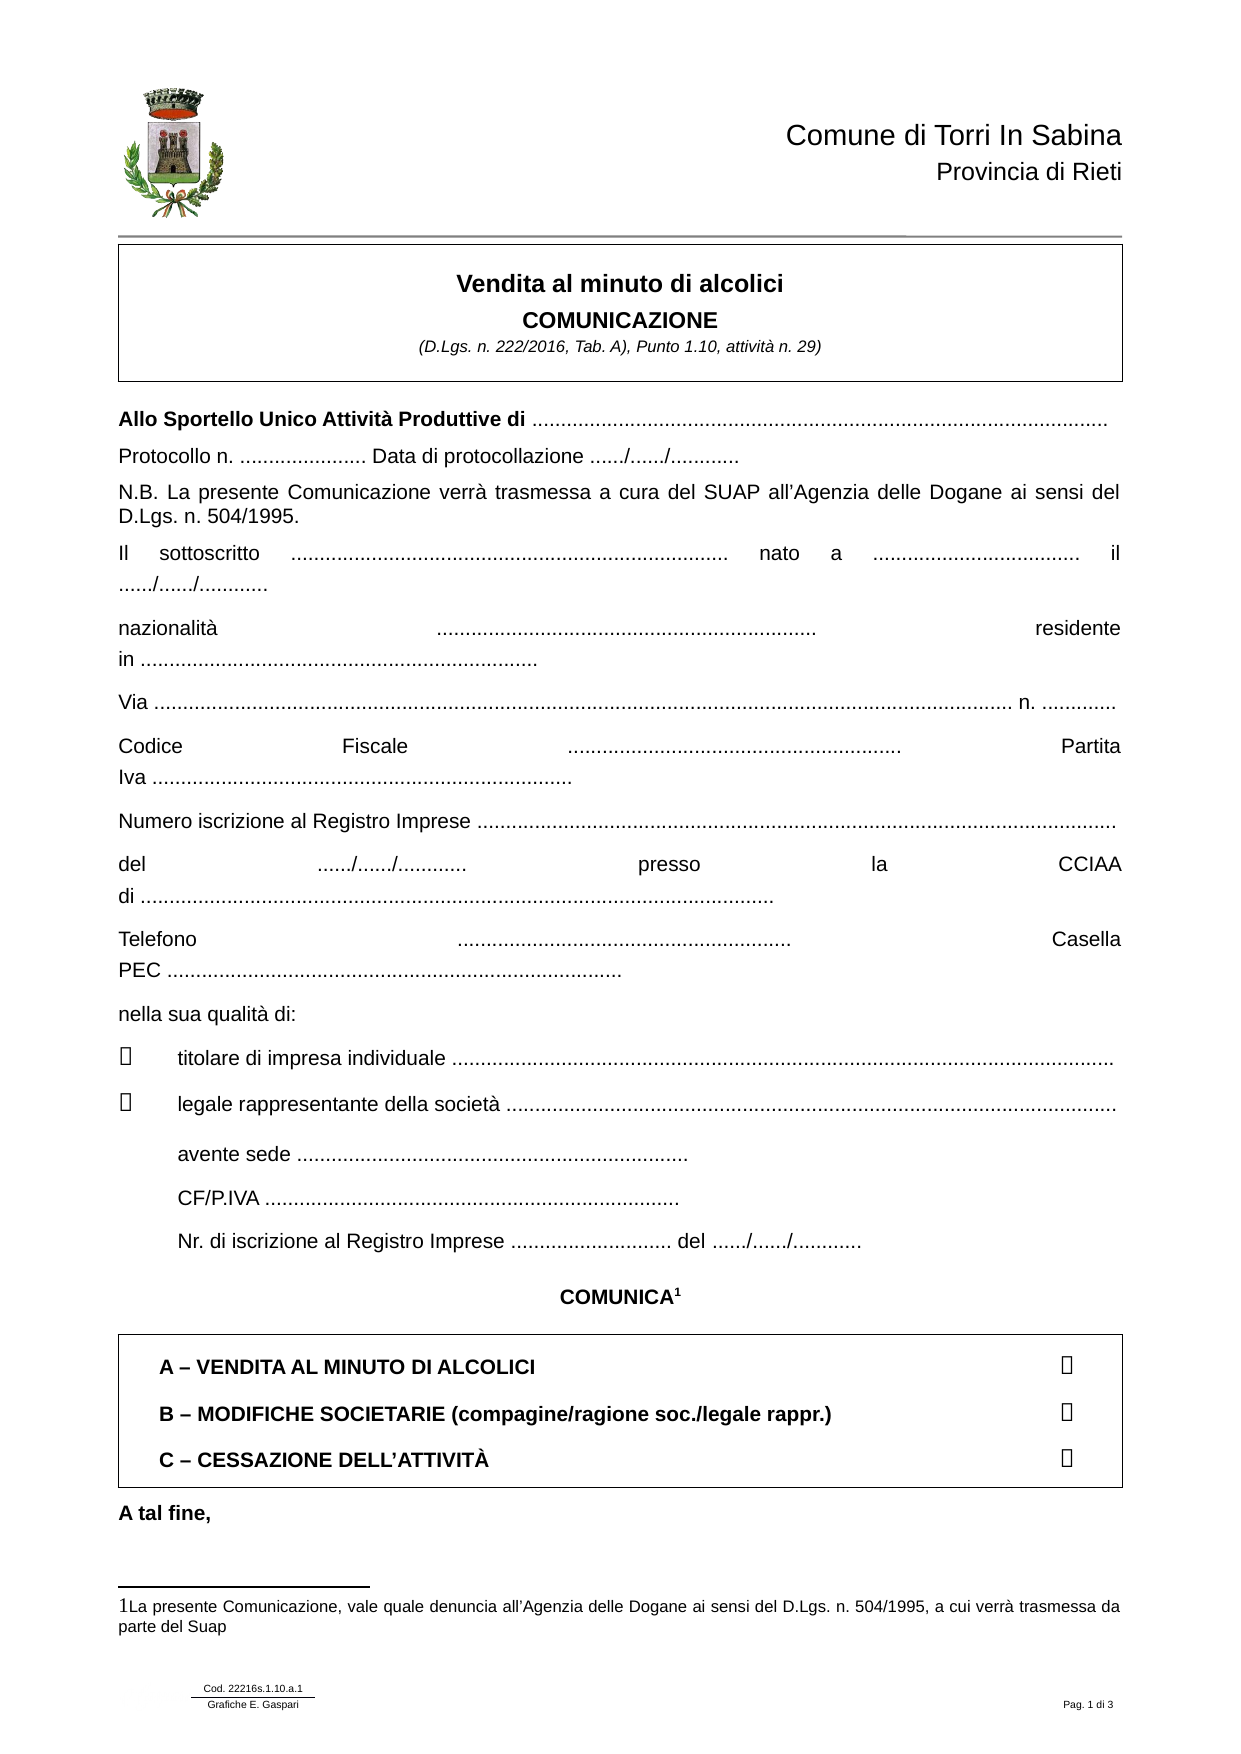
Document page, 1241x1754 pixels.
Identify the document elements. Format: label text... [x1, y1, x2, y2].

text nazionalità .................................................................. residente in ..................................................................... [118, 615, 1122, 671]
text Codice Fiscale .......................................................... Partita Iva ......................................................................... [118, 734, 1122, 789]
text  titolare di impresa individuale ................................................................................................................... [118, 1038, 1122, 1072]
text Il sottoscritto ............................................................................ nato a .................................... il ....../....../............ [118, 541, 1122, 596]
text Comune di Torri In Sabina [224, 118, 1122, 152]
picture [122, 87, 224, 219]
text avente sede .................................................................... [177, 1142, 1122, 1166]
text N.B. La presente Comunicazione verrà trasmessa a cura del SUAP all’Agenzia delle Dogane ai sensi del D.Lgs. n. 504/1995. [118, 480, 1122, 528]
text La presente Comunicazione, vale quale denuncia all’Agenzia delle Dogane ai sensi del D.Lgs. n. 504/1995, a cui verrà trasmessa da parte del Suap [118, 1593, 1122, 1636]
text Numero iscrizione al Registro Imprese ............................................................................................................... [118, 809, 1122, 833]
table_header A – VENDITA AL MINUTO DI ALCOLICI  B – MODIFICHE SOCIETARIE (compagine/ragione soc./legale rappr.)  C – CESSAZIONE DELL’ATTIVITÀ  [119, 1335, 1122, 1487]
text COMUNICA [118, 1285, 1122, 1309]
text Protocollo n. ...................... Data di protocollazione ....../....../............ [118, 444, 1122, 468]
text  legale rappresentante della società .......................................................................................................... [118, 1085, 1122, 1119]
text del ....../....../............ presso la CCIAA di .............................................................................................................. [118, 852, 1122, 907]
text Nr. di iscrizione al Registro Imprese ............................ del ....../....../............ [177, 1229, 1122, 1253]
text Telefono .......................................................... Casella PEC ............................................................................... [118, 927, 1122, 982]
text Allo Sportello Unico Attività Produttive di .................................................................................................... [118, 407, 1122, 431]
table_header Vendita al minuto di alcolici COMUNICAZIONE (D.Lgs. n. 222/2016, Tab. A), Punto 1.10, attività n. 29) [119, 245, 1122, 381]
text Via ..................................................................................................................................................... n. ............. [118, 690, 1122, 714]
text CF/P.IVA ........................................................................ [177, 1185, 1122, 1209]
text A tal fine, [118, 1501, 1122, 1525]
text nella sua qualità di: [118, 1002, 1122, 1026]
text Provincia di Rieti [224, 157, 1122, 185]
